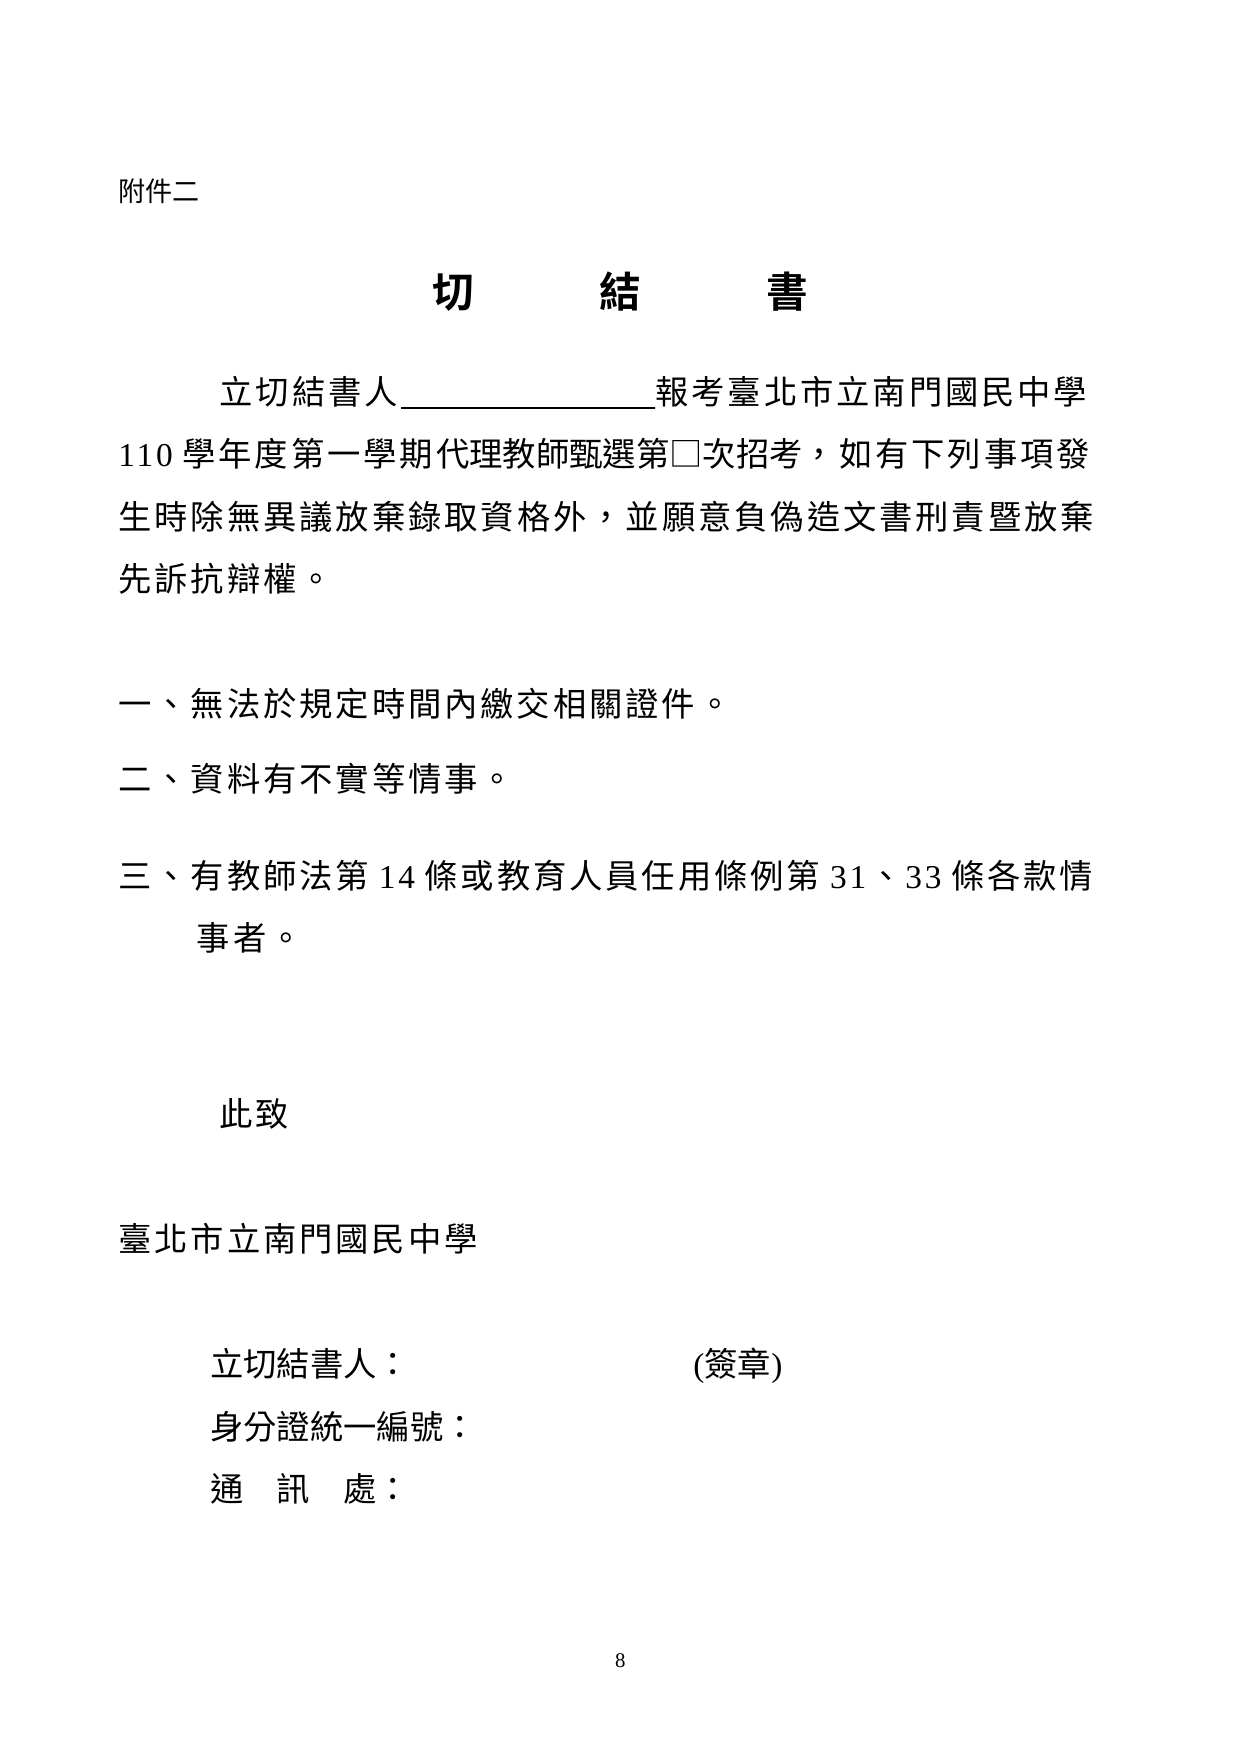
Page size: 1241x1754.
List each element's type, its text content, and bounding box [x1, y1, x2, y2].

text 立切結書人 報考臺北市立南門國民中學110學年度第一學期代理教師甄選第□次招考，如有下列事項發生時除無異議放棄錄取資格外，並願意負偽造文書刑責暨放棄先訴抗辯權。 [118, 348, 1122, 598]
text 附件二 [118, 148, 1122, 211]
text 一、無法於規定時間內繳交相關證件。 [118, 661, 1122, 723]
text 二、資料有不實等情事。 [118, 736, 1109, 798]
text 切 結 書 [118, 248, 1122, 311]
text 通 訊 處： [118, 1446, 1122, 1508]
text 立切結書人： (簽章) [118, 1321, 1122, 1383]
text 三、有教師法第14條或教育人員任用條例第31、33條各款情事者。 [118, 832, 1122, 957]
text 臺北市立南門國民中學 [118, 1196, 1122, 1258]
text 此致 [118, 1071, 1122, 1133]
text 身分證統一編號： [118, 1383, 1122, 1446]
